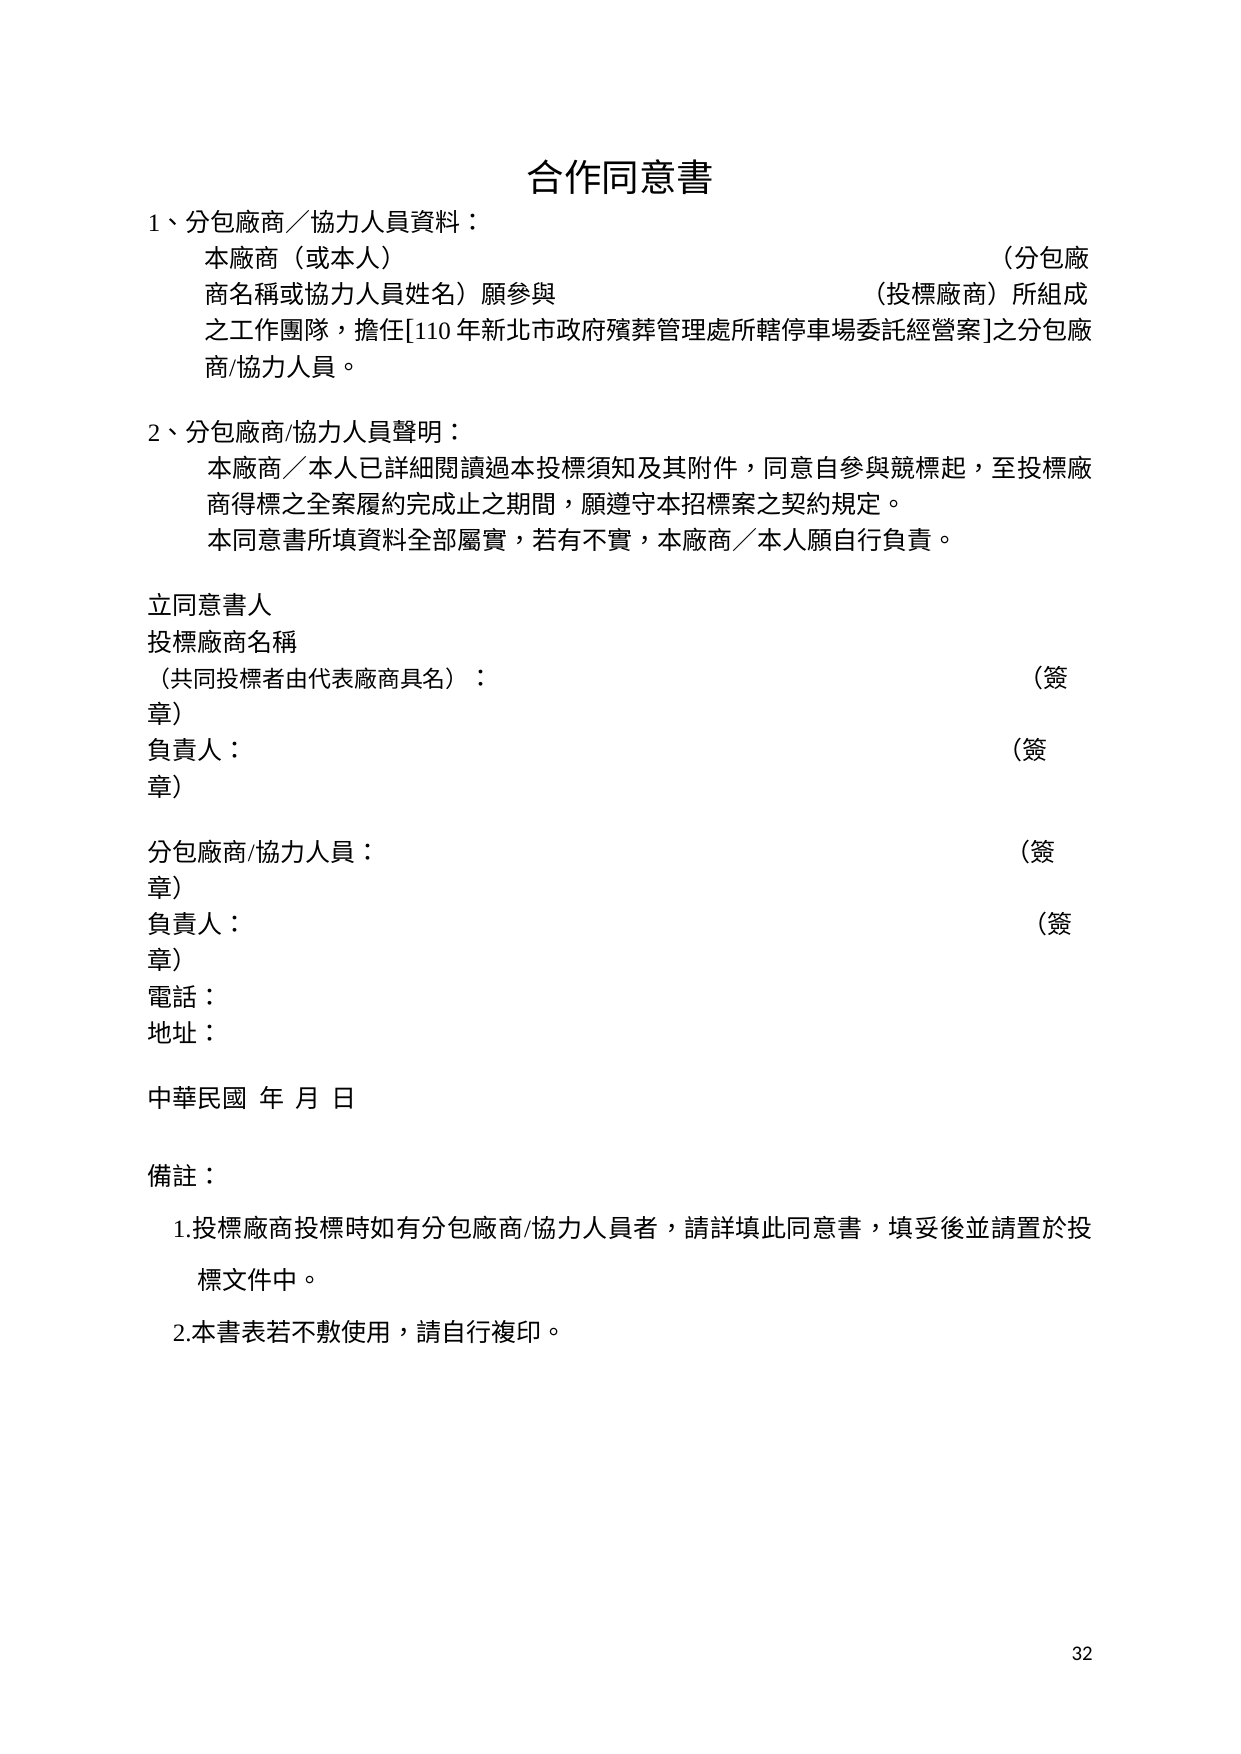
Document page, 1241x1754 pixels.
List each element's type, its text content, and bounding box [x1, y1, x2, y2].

text 立同意書人 [148, 586, 1092, 622]
text 備註： [148, 1143, 1092, 1195]
text 負責人： （簽章） [148, 904, 1092, 977]
text 電話： [148, 977, 1092, 1013]
text （共同投標者由代表廠商具名）： （簽章） [148, 658, 1092, 731]
text 2、分包廠商/協力人員聲明： [148, 412, 1092, 448]
text 負責人： （簽章） [148, 731, 1092, 803]
text 本廠商／本人已詳細閱讀過本投標須知及其附件，同意自參與競標起，至投標廠商得標之全案履約完成止之期間，願遵守本招標案之契約規定。 [206, 448, 1092, 521]
text 本廠商（或本人） （分包廠商名稱或協力人員姓名）願參與 （投標廠商）所組成之工作團隊，擔任[110年新北市政府殯葬管理處所轄停車場委託經營案]之分包廠商/協力人員。 [204, 238, 1092, 383]
text 1、分包廠商／協力人員資料： [148, 202, 1092, 238]
text 地址： [148, 1013, 1092, 1049]
text 2.本書表若不敷使用，請自行複印。 [173, 1299, 1092, 1352]
text 本同意書所填資料全部屬實，若有不實，本廠商／本人願自行負責。 [206, 521, 1092, 557]
text 合作同意書 [148, 148, 1092, 202]
text 中華民國 年 月 日 [148, 1078, 1092, 1114]
text 1.投標廠商投標時如有分包廠商/協力人員者，請詳填此同意書，填妥後並請置於投標文件中。 [173, 1195, 1092, 1299]
text 分包廠商/協力人員： （簽章） [148, 832, 1092, 904]
text 投標廠商名稱 [148, 622, 1092, 658]
